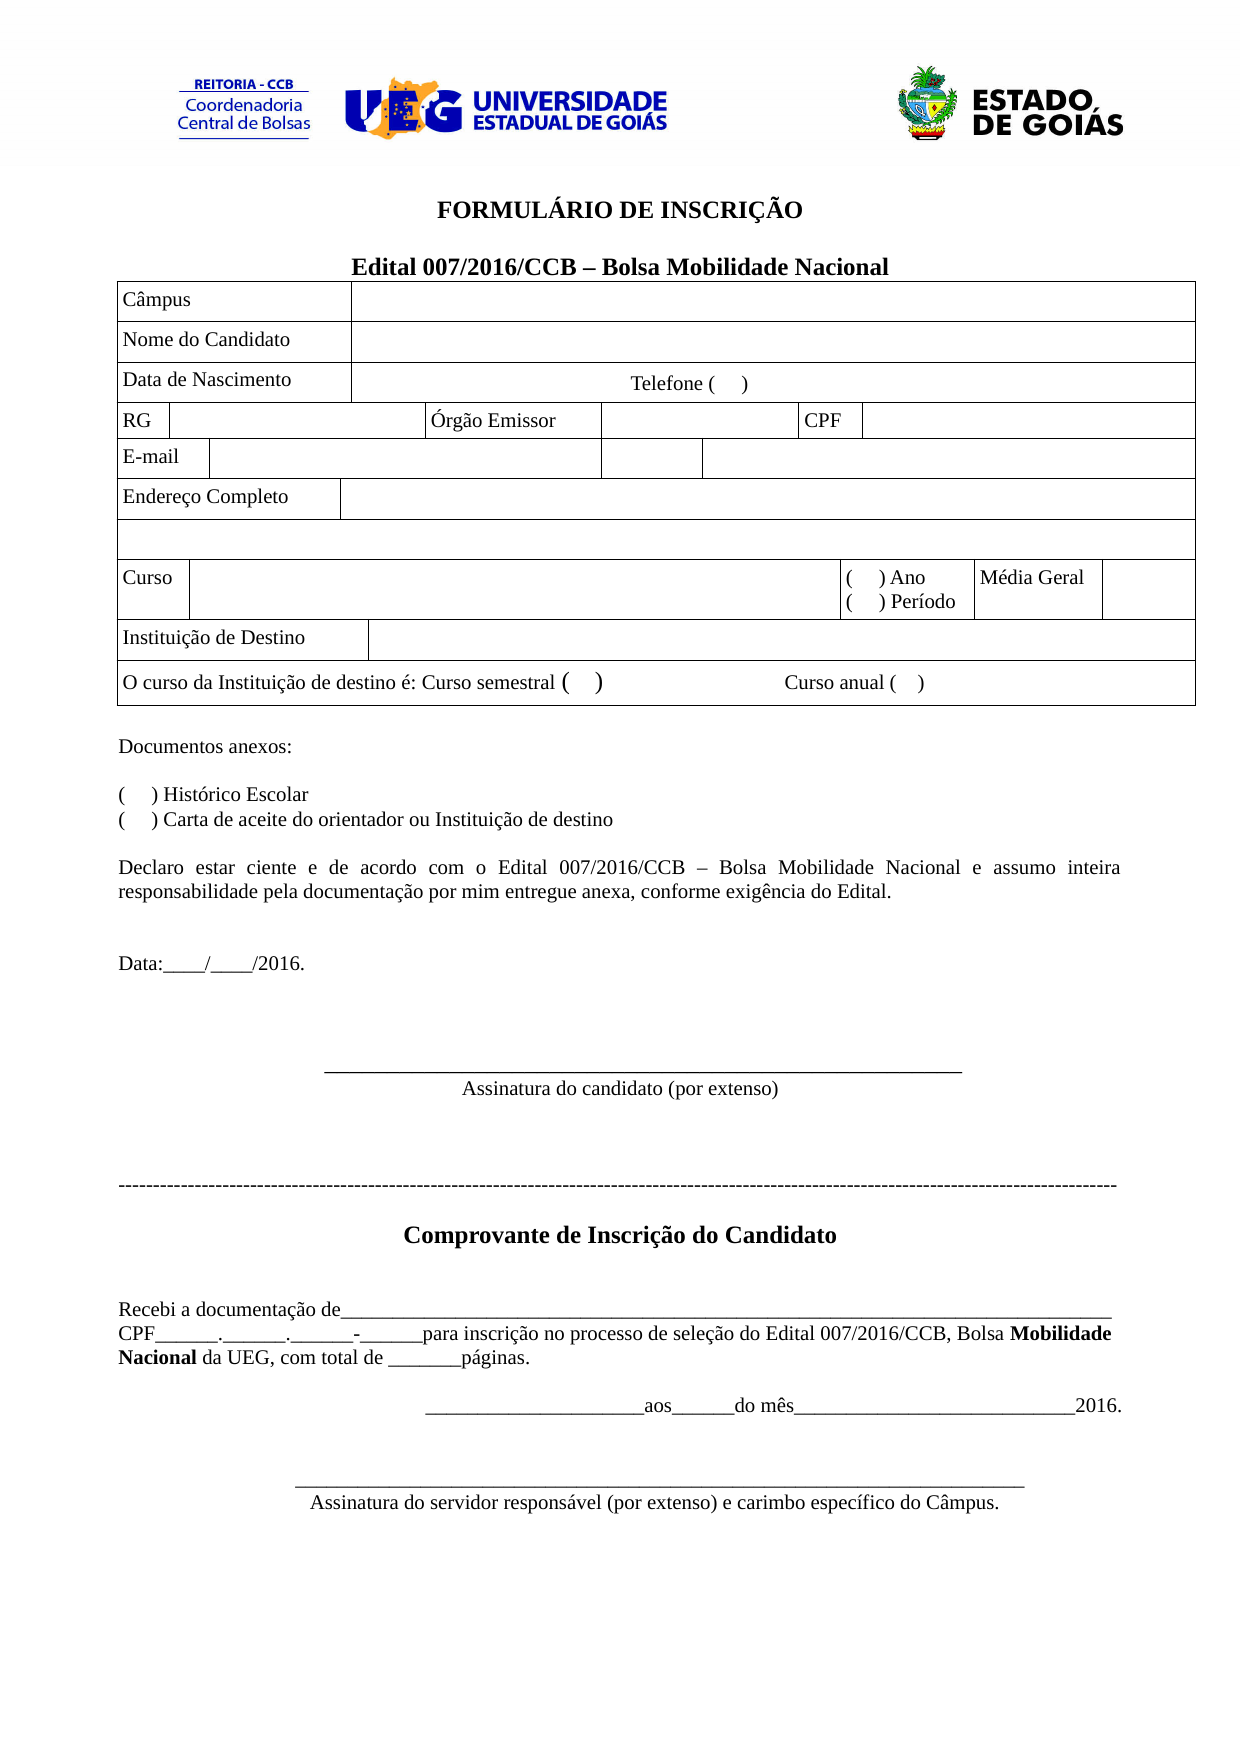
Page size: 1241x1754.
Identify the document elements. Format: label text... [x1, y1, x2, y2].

table_header [118, 520, 1195, 559]
text ( ) Carta de aceite do orientador ou Instituição de destino [118, 806, 1122, 831]
table_header O curso da Instituição de destino é: Curso semestral ( ) Curso anual ( ) [118, 661, 1195, 705]
picture [0, 0, 1241, 166]
table_header RG [118, 403, 169, 438]
table_header [602, 439, 702, 478]
table_header Órgão Emissor [426, 403, 601, 438]
table_header Câmpus [118, 282, 351, 321]
text Comprovante de Inscrição do Candidato [118, 1220, 1122, 1249]
table_header CPF [799, 403, 862, 438]
text CPF______.______.______-______para inscrição no processo de seleção do Edital 007/2016/CCB, Bolsa Mobilidade Nacional da UEG, com total de _______páginas. [118, 1321, 1122, 1369]
text Declaro estar ciente e de acordo com o Edital 007/2016/CCB – Bolsa Mobilidade Nacional e assumo inteira responsabilidade pela documentação por mim entregue anexa, conforme exigência do Edital. [118, 854, 1122, 903]
text Documentos anexos: [118, 734, 1122, 758]
text _____________________aos______do mês___________________________2016. [118, 1393, 1122, 1417]
table_header [190, 560, 840, 619]
table_header [602, 403, 798, 438]
table_cell Data de Nascimento [118, 363, 351, 402]
text ( ) Histórico Escolar [118, 782, 1122, 806]
table_header E-mail [118, 439, 209, 478]
text Recebi a documentação de__________________________________________________________________________ [118, 1297, 1122, 1321]
table_cell Nome do Candidato [118, 322, 351, 362]
table_header [369, 620, 1195, 660]
table_header Média Geral [975, 560, 1102, 619]
table_header Instituição de Destino [118, 620, 368, 660]
text Assinatura do servidor responsável (por extenso) e carimbo específico do Câmpus. [118, 1489, 1122, 1514]
text Assinatura do candidato (por extenso) [118, 1076, 1122, 1100]
table_header ( ) Ano ( ) Período [841, 560, 974, 619]
table_header Endereço Completo [118, 479, 340, 518]
table_header [1103, 560, 1195, 619]
text Data:____/____/2016. [118, 951, 1122, 975]
text ______________________________________________________________________ [118, 1466, 1122, 1489]
table_header [703, 439, 1195, 478]
table_cell Telefone ( ) [352, 363, 1195, 402]
table_header [210, 439, 601, 478]
table_header Curso [118, 560, 189, 619]
text ___________________________________________________ [118, 1047, 1122, 1076]
table_header [170, 403, 425, 438]
text ------------------------------------------------------------------------------------------------------------------------------------------------ [118, 1172, 1122, 1196]
table_header [341, 479, 1195, 518]
table_header [352, 282, 1195, 321]
table_header [863, 403, 1195, 438]
text FORMULÁRIO DE INSCRIÇÃO [118, 195, 1122, 223]
text Edital 007/2016/CCB – Bolsa Mobilidade Nacional [118, 252, 1122, 281]
table_cell [352, 322, 1195, 362]
